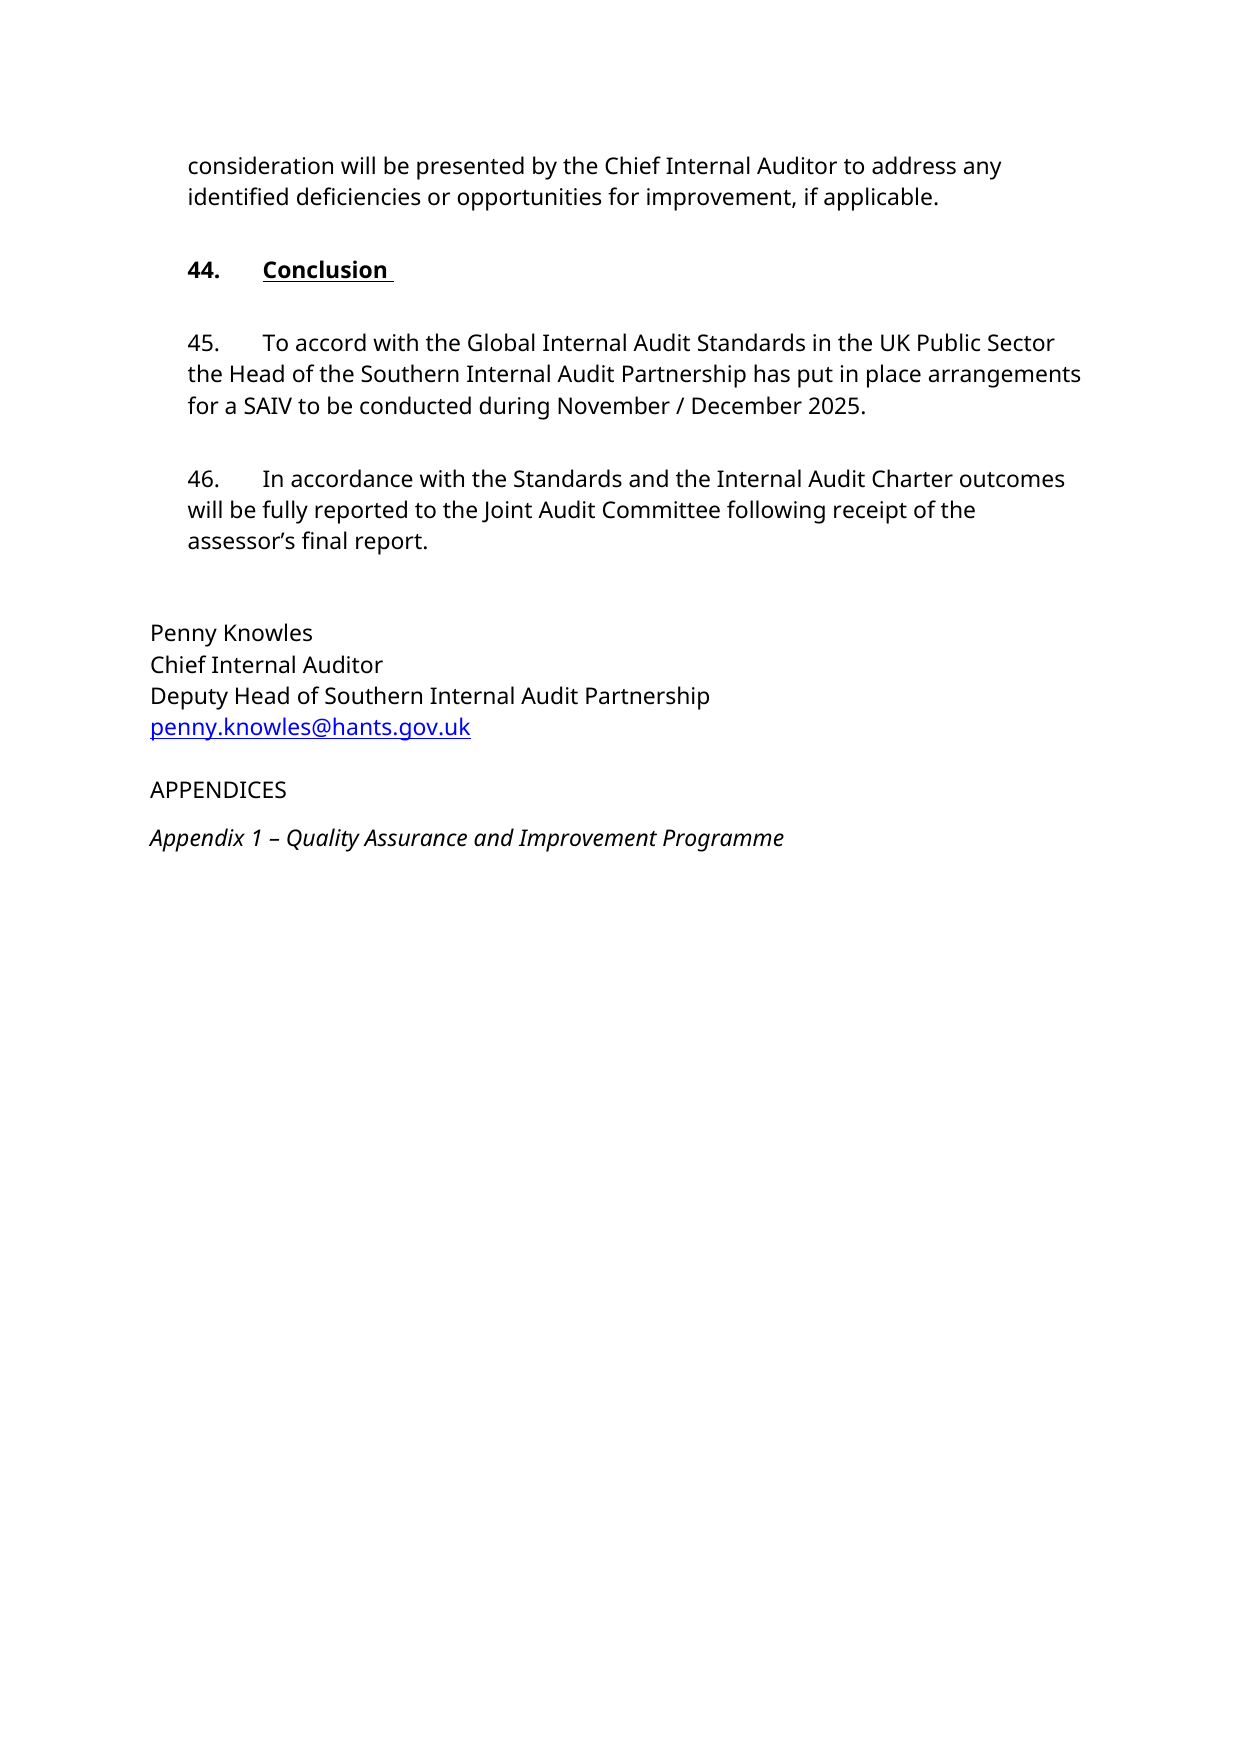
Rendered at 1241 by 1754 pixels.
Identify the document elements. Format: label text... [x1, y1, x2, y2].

text Chief Internal Auditor [150, 648, 1090, 680]
list consideration will be presented by the Chief Internal Auditor to address any identified deficiencies or opportunities for improvement, if applicable. [187, 150, 1090, 212]
text APPENDICES [150, 773, 1090, 805]
text Appendix 1 – Quality Assurance and Improvement Programme [150, 821, 1090, 853]
text Penny Knowles [150, 617, 1090, 648]
list In accordance with the Standards and the Internal Audit Charter outcomes will be fully reported to the Joint Audit Committee following receipt of the assessor’s final report. [187, 462, 1090, 556]
text Deputy Head of Southern Internal Audit Partnership [150, 680, 1090, 711]
list To accord with the Global Internal Audit Standards in the UK Public Sector the Head of the Southern Internal Audit Partnership has put in place arrangements for a SAIV to be conducted during November / December 2025. [187, 327, 1090, 421]
list Conclusion [187, 254, 1090, 285]
text penny.knowles@hants.gov.uk [150, 711, 1090, 742]
